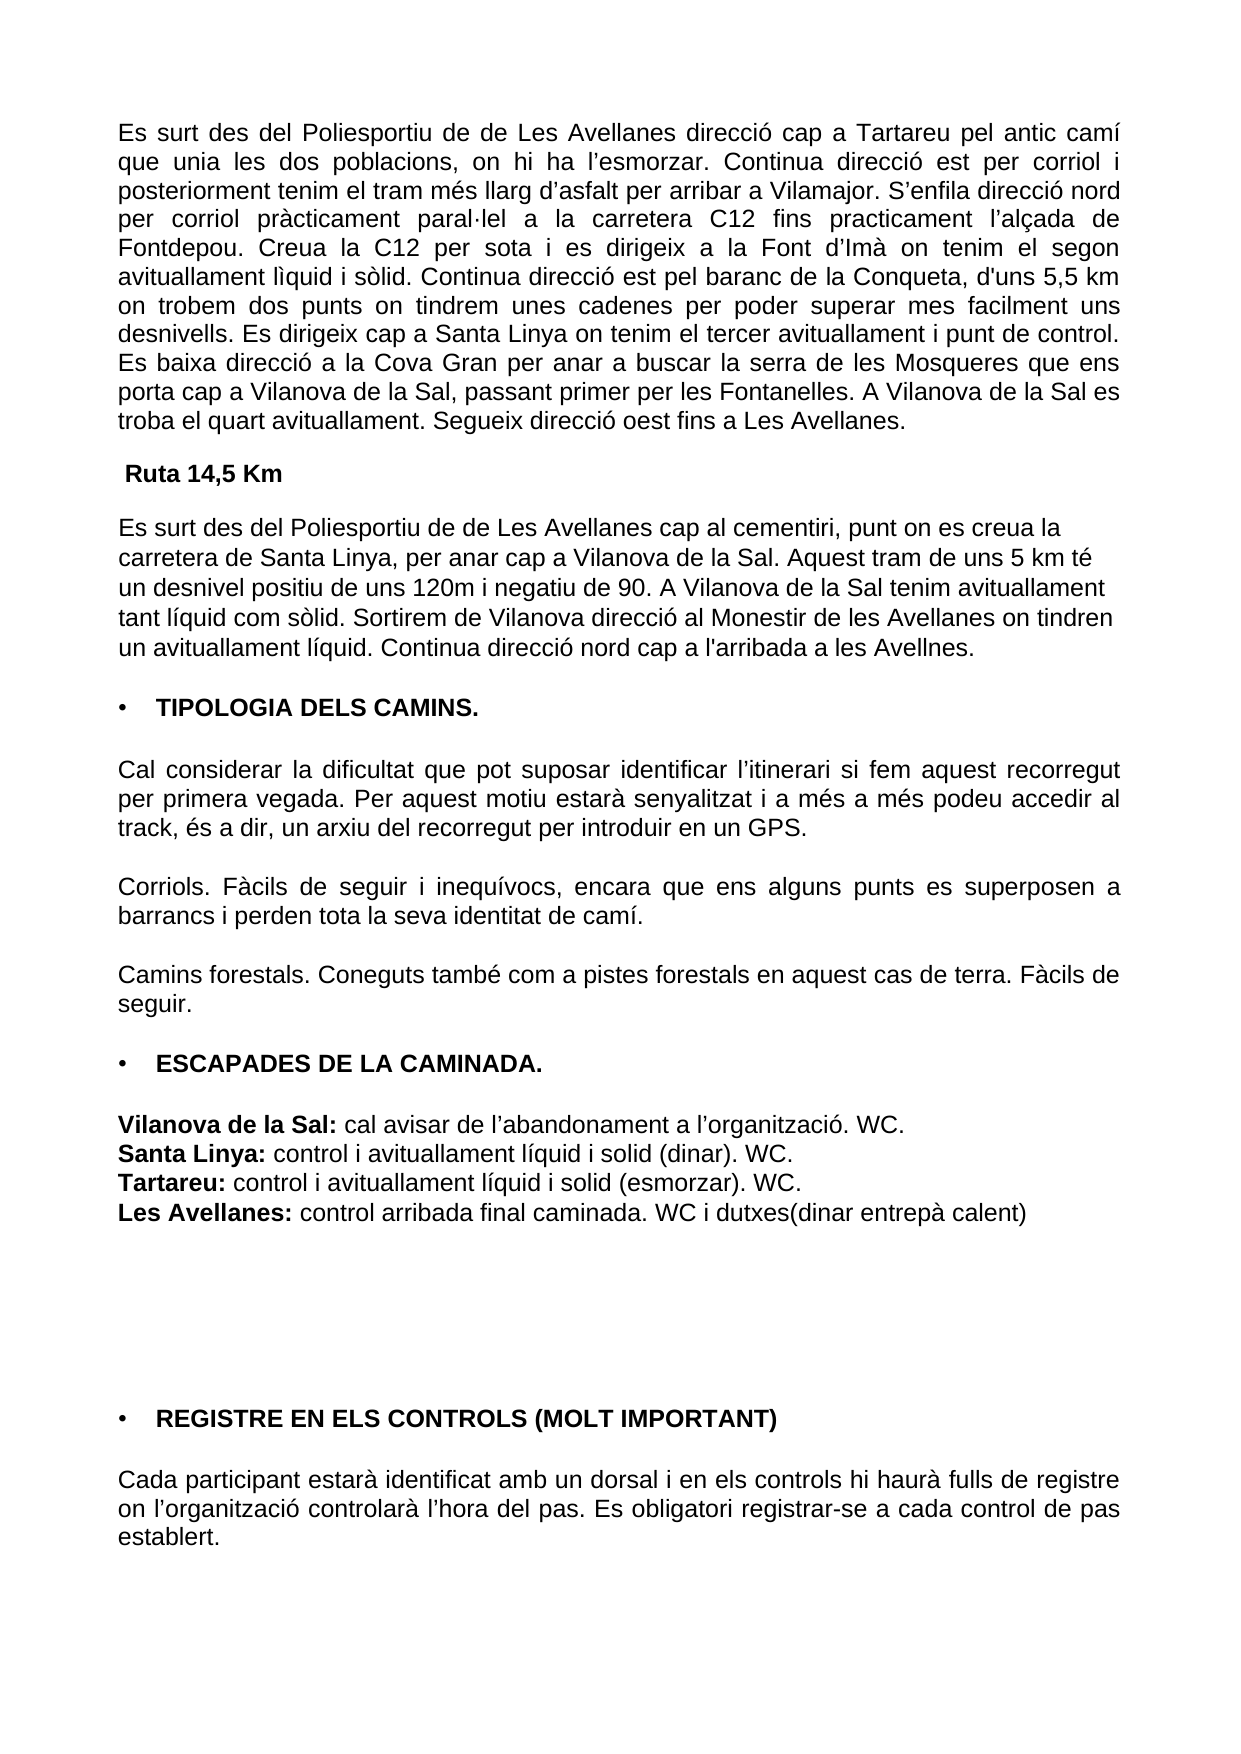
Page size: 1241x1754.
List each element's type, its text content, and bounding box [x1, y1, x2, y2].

text Corriols. Fàcils de seguir i inequívocs, encara que ens alguns punts es superposen a barrancs i perden tota la seva identitat de camí. [118, 872, 1122, 930]
text Camins forestals. Coneguts també com a pistes forestals en aquest cas de terra. Fàcils de seguir. [118, 960, 1122, 1018]
text Ruta 14,5 Km [118, 459, 1122, 488]
text Vilanova de la Sal: cal avisar de l’abandonament a l’organització. WC. [118, 1110, 971, 1138]
text Santa Linya: control i avituallament líquid i solid (dinar). WC. [118, 1139, 1122, 1168]
list TIPOLOGIA DELS CAMINS. [109, 693, 1122, 722]
list ESCAPADES DE LA CAMINADA. [109, 1048, 1122, 1077]
text Es surt des del Poliesportiu de de Les Avellanes cap al cementiri, punt on es creua la carretera de Santa Linya, per anar cap a Vilanova de la Sal. Aquest tram de uns 5 km té un desnivel positiu de uns 120m i negatiu de 90. A Vilanova de la Sal tenim avituallament tant líquid com sòlid. Sortirem de Vilanova direcció al Monestir de les Avellanes on tindren un avituallament líquid. Continua direcció nord cap a l'arribada a les Avellnes. [118, 513, 1122, 662]
text Es surt des del Poliesportiu de de Les Avellanes direcció cap a Tartareu pel antic camí que unia les dos poblacions, on hi ha l’esmorzar. Continua direcció est per corriol i posteriorment tenim el tram més llarg d’asfalt per arribar a Vilamajor. S’enfila direcció nord per corriol pràcticament paral·lel a la carretera C12 fins practicament l’alçada de Fontdepou. Creua la C12 per sota i es dirigeix a la Font d’Imà on tenim el segon avituallament lìquid i sòlid. Continua direcció est pel baranc de la Conqueta, d'uns 5,5 km on trobem dos punts on tindrem unes cadenes per poder superar mes facilment uns desnivells. Es dirigeix cap a Santa Linya on tenim el tercer avituallament i punt de control. Es baixa direcció a la Cova Gran per anar a buscar la serra de les Mosqueres que ens porta cap a Vilanova de la Sal, passant primer per les Fontanelles. A Vilanova de la Sal es troba el quart avituallament. Segueix direcció oest fins a Les Avellanes. [118, 118, 1122, 434]
list REGISTRE EN ELS CONTROLS (MOLT IMPORTANT) [109, 1404, 1122, 1433]
text Tartareu: control i avituallament líquid i solid (esmorzar). WC. [118, 1168, 1006, 1197]
text Cada participant estarà identificat amb un dorsal i en els controls hi haurà fulls de registre on l’organització controlarà l’hora del pas. Es obligatori registrar-se a cada control de pas establert. [118, 1465, 1122, 1551]
text Cal considerar la dificultat que pot suposar identificar l’itinerari si fem aquest recorregut per primera vegada. Per aquest motiu estarà senyalitzat i a més a més podeu accedir al track, és a dir, un arxiu del recorregut per introduir en un GPS. [118, 755, 1122, 842]
text Les Avellanes: control arribada final caminada. WC i dutxes(dinar entrepà calent) [118, 1197, 1122, 1227]
